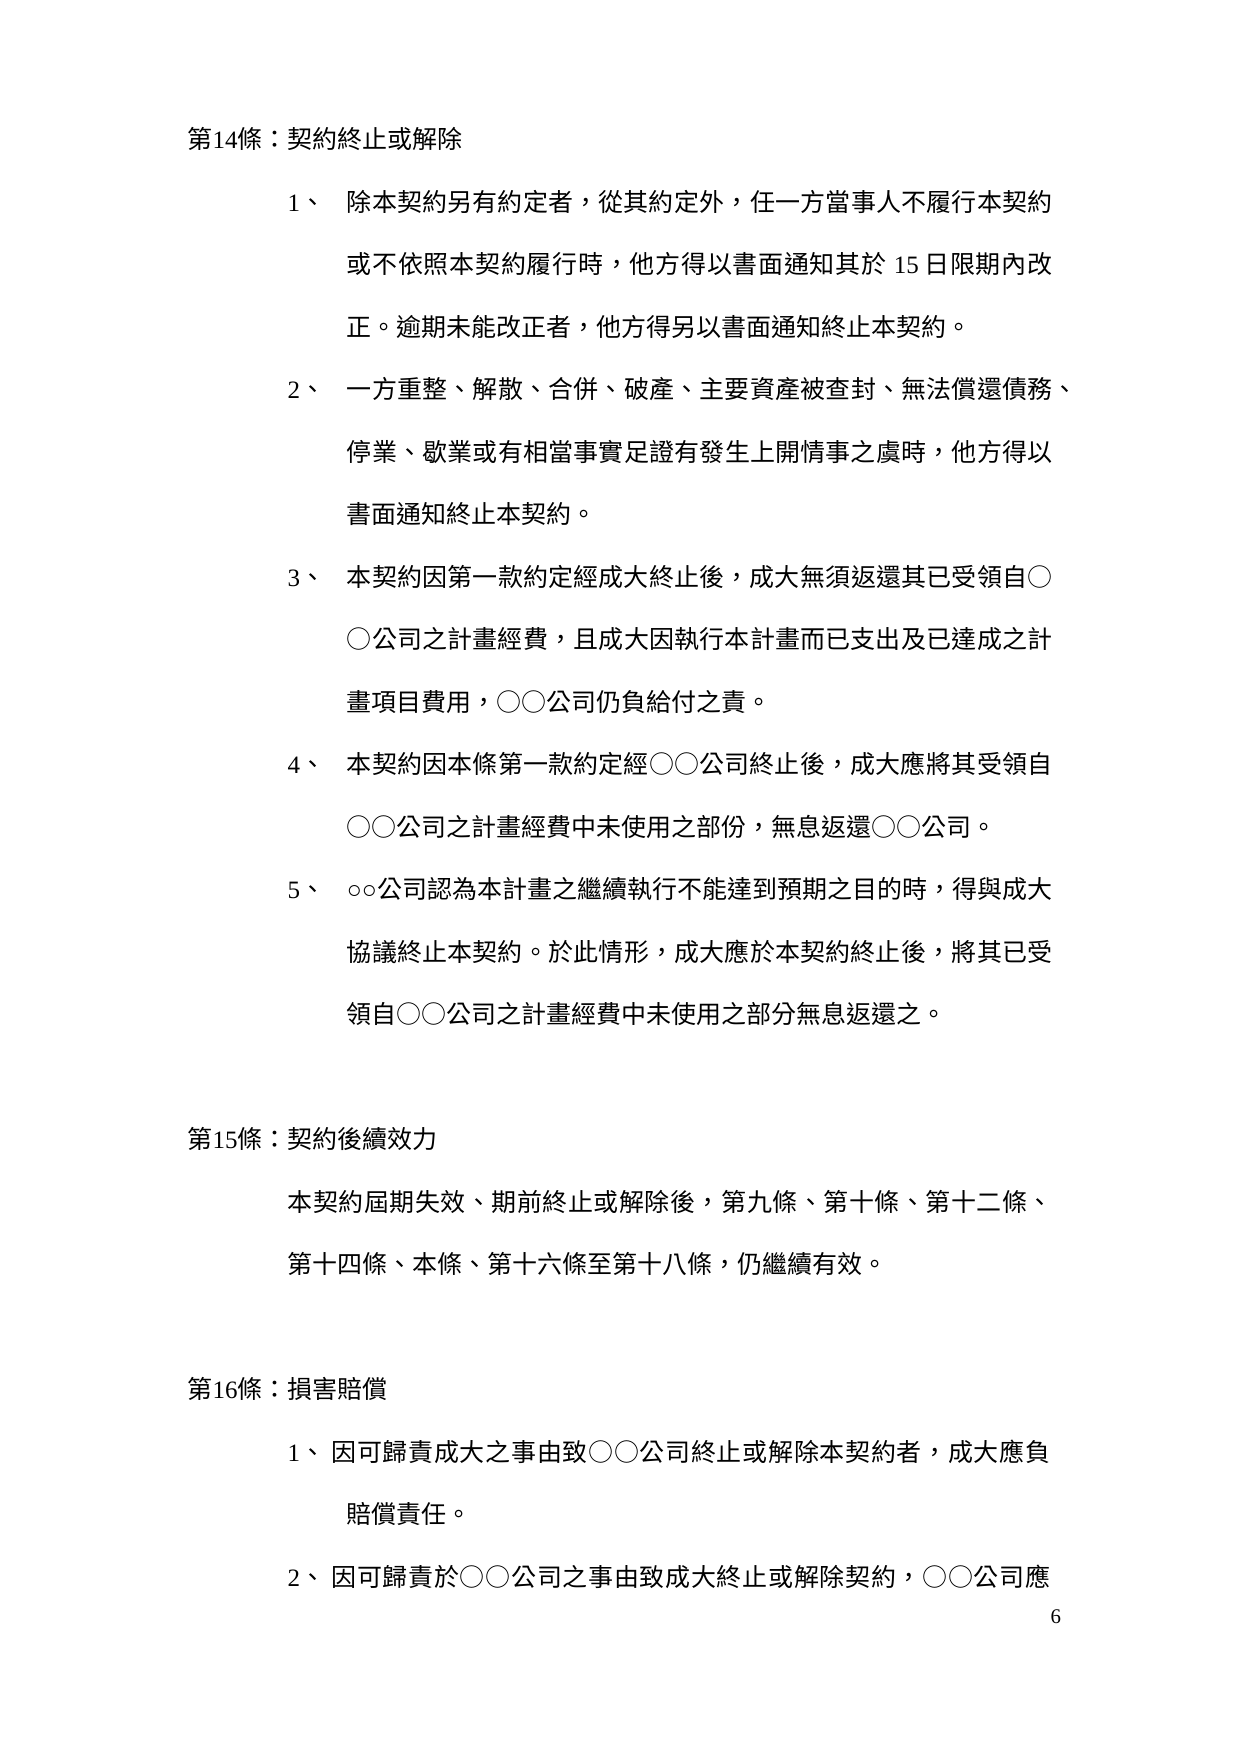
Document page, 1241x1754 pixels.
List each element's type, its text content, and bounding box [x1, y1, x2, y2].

list 因可歸責成大之事由致○○公司終止或解除本契約者，成大應負賠償責任。 [287, 1409, 1053, 1534]
list 本契約因本條第一款約定經○○公司終止後，成大應將其受領自○○公司之計畫經費中未使用之部份，無息返還○○公司。 [287, 721, 1053, 846]
list 一方重整、解散、合併、破產、主要資產被查封、無法償還債務、停業、歇業或有相當事實足證有發生上開情事之虞時，他方得以書面通知終止本契約。 [287, 346, 1053, 534]
list 契約後續效力 [187, 1096, 1053, 1159]
list 除本契約另有約定者，從其約定外，任一方當事人不履行本契約或不依照本契約履行時，他方得以書面通知其於15日限期內改正。逾期未能改正者，他方得另以書面通知終止本契約。 [287, 159, 1053, 346]
list 損害賠償 [187, 1346, 1053, 1409]
list ○○公司認為本計畫之繼續執行不能達到預期之目的時，得與成大協議終止本契約。於此情形，成大應於本契約終止後，將其已受領自○○公司之計畫經費中未使用之部分無息返還之。 [287, 846, 1053, 1034]
list 契約終止或解除 [187, 96, 1053, 159]
list 因可歸責於○○公司之事由致成大終止或解除契約，○○公司應 [287, 1534, 1053, 1596]
text 本契約屆期失效、期前終止或解除後，第九條、第十條、第十二條、第十四條、本條、第十六條至第十八條，仍繼續有效。 [287, 1159, 1053, 1284]
list 本契約因第一款約定經成大終止後，成大無須返還其已受領自○○公司之計畫經費，且成大因執行本計畫而已支出及已達成之計畫項目費用，○○公司仍負給付之責。 [287, 534, 1053, 721]
